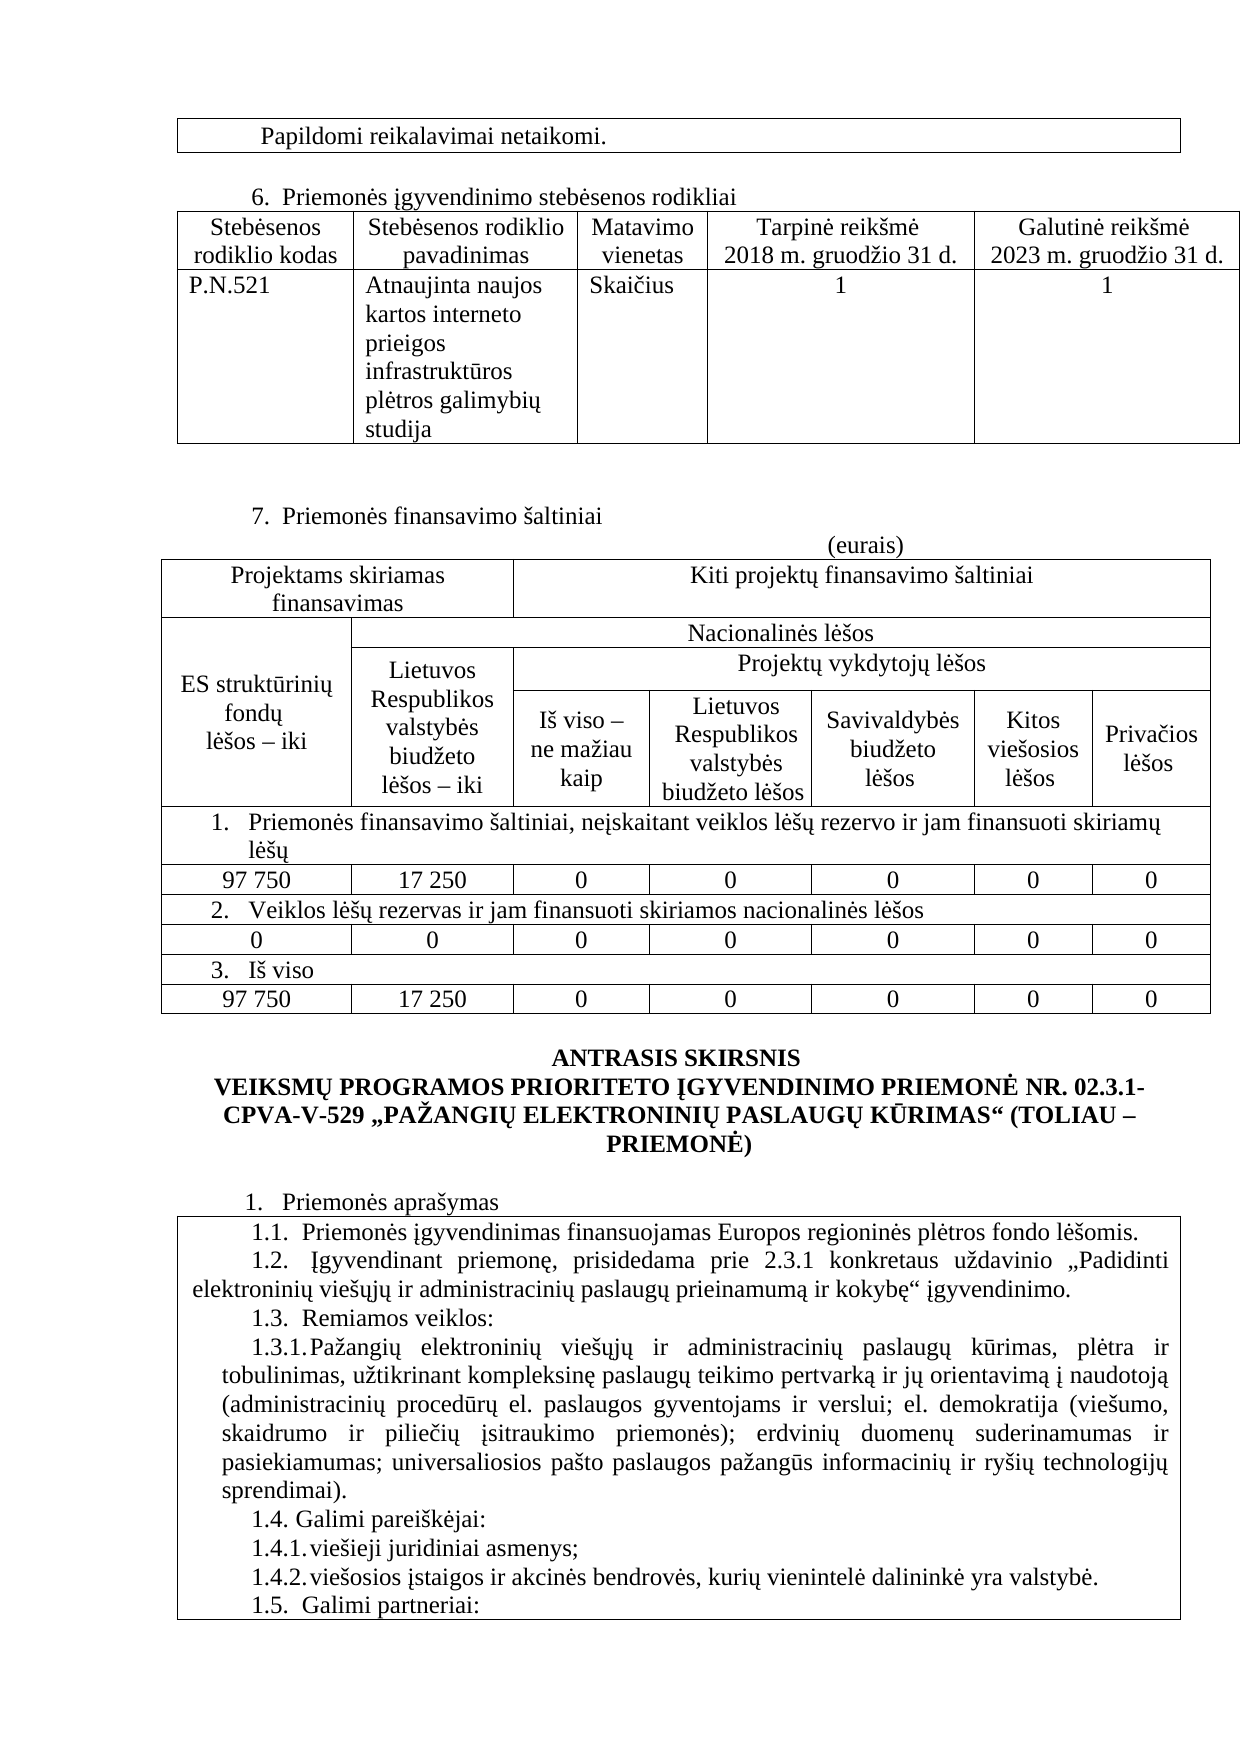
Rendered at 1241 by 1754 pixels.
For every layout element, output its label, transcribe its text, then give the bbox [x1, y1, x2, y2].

table_cell 0 [1093, 985, 1210, 1013]
text (eurais) [177, 530, 904, 559]
table_cell Atnaujinta naujos kartos interneto prieigos infrastruktūros plėtros galimybių studija [354, 270, 577, 443]
table_cell 97 750 [162, 865, 351, 894]
table_cell 0 [650, 865, 811, 894]
table_cell 0 [1093, 925, 1210, 954]
table_header 1.1. Priemonės įgyvendinimas finansuojamas Europos regioninės plėtros fondo lėšomis. [178, 1217, 1180, 1245]
table_cell Privačios lėšos [1093, 691, 1210, 806]
table_cell 1 [975, 270, 1239, 443]
table_header Stebėsenos rodiklio pavadinimas [354, 212, 577, 269]
table_cell 1.2. Įgyvendinant priemonę, prisidedama prie 2.3.1 konkretaus uždavinio „Padidinti elektroninių viešųjų ir administracinių paslaugų prieinamumą ir kokybę“ įgyvendinimo. [178, 1245, 1180, 1303]
table_cell 1.5. Galimi partneriai: [178, 1590, 1180, 1619]
table_cell 0 [1093, 865, 1210, 894]
table_header Galutinė reikšmė 2023 m. gruodžio 31 d. [975, 212, 1239, 269]
text 6. Priemonės įgyvendinimo stebėsenos rodikliai [251, 182, 1181, 211]
table_cell 1.4. Galimi pareiškėjai: 1.4.1. viešieji juridiniai asmenys; 1.4.2. viešosios įstaigos ir akcinės bendrovės, kurių vienintelė dalininkė yra valstybė. [178, 1504, 1180, 1590]
table_cell P.N.521 [178, 270, 353, 443]
table_header Matavimo vienetas [578, 212, 707, 269]
table_cell 1 [708, 270, 974, 443]
table_cell 3. Iš viso [162, 955, 1210, 983]
table_cell 0 [812, 985, 974, 1013]
table_cell 0 [514, 925, 649, 954]
table_header Stebėsenos rodiklio kodas [178, 212, 353, 269]
table_cell Projektų vykdytojų lėšos [514, 648, 1210, 690]
table_cell 0 [975, 985, 1092, 1013]
table_cell Savivaldybės biudžeto lėšos [812, 691, 974, 806]
table_cell Lietuvos Respublikos valstybės biudžeto lėšos – iki [352, 648, 513, 806]
table_cell 17 250 [352, 985, 513, 1013]
table_cell 0 [650, 925, 811, 954]
table_cell 2. Veiklos lėšų rezervas ir jam finansuoti skiriamos nacionalinės lėšos [162, 895, 1210, 924]
table_cell 0 [975, 925, 1092, 954]
table_cell 0 [162, 925, 351, 954]
table_header Projektams skiriamas finansavimas [162, 560, 513, 617]
table_cell 1.3. Remiamos veiklos: 1.3.1. Pažangių elektroninių viešųjų ir administracinių paslaugų kūrimas, plėtra ir tobulinimas, užtikrinant kompleksinę paslaugų teikimo pertvarką ir jų orientavimą į naudotoją (administracinių procedūrų el. paslaugos gyventojams ir verslui; el. demokratija (viešumo, skaidrumo ir piliečių įsitraukimo priemonės); erdvinių duomenų suderinamumas ir pasiekiamumas; universaliosios pašto paslaugos pažangūs informacinių ir ryšių technologijų sprendimai). [178, 1303, 1180, 1504]
table_cell ES struktūrinių fondų lėšos – iki [162, 618, 351, 806]
table_cell Lietuvos Respublikos valstybės biudžeto lėšos [650, 691, 811, 806]
table_cell 0 [812, 925, 974, 954]
text VEIKSMŲ PROGRAMOS PRIORITETO ĮGYVENDINIMO PRIEMONĖ NR. 02.3.1-CPVA-V-529 „PAŽANGIŲ ELEKTRONINIŲ PASLAUGŲ KŪRIMAS“ (TOLIAU – PRIEMONĖ) [177, 1072, 1181, 1158]
table_header Kiti projektų finansavimo šaltiniai [514, 560, 1210, 617]
table_cell 0 [812, 865, 974, 894]
text Papildomi reikalavimai netaikomi. [178, 119, 1180, 152]
table_cell 0 [975, 865, 1092, 894]
table_cell Kitos viešosios lėšos [975, 691, 1092, 806]
table_header Tarpinė reikšmė 2018 m. gruodžio 31 d. [708, 212, 974, 269]
table_cell Nacionalinės lėšos [352, 618, 1210, 647]
table_cell 97 750 [162, 985, 351, 1013]
table_cell 1. Priemonės finansavimo šaltiniai, neįskaitant veiklos lėšų rezervo ir jam finansuoti skiriamų lėšų [162, 807, 1210, 864]
table_cell 0 [514, 865, 649, 894]
table_cell 0 [650, 985, 811, 1013]
table_cell Iš viso – ne mažiau kaip [514, 691, 649, 806]
table_cell 0 [352, 925, 513, 954]
table_cell 17 250 [352, 865, 513, 894]
table_cell Skaičius [578, 270, 707, 443]
text ANTRASIS SKIRSNIS [177, 1043, 1181, 1072]
text 1. Priemonės aprašymas [244, 1187, 1181, 1216]
table_cell 0 [514, 985, 649, 1013]
text 7. Priemonės finansavimo šaltiniai [251, 501, 1181, 530]
